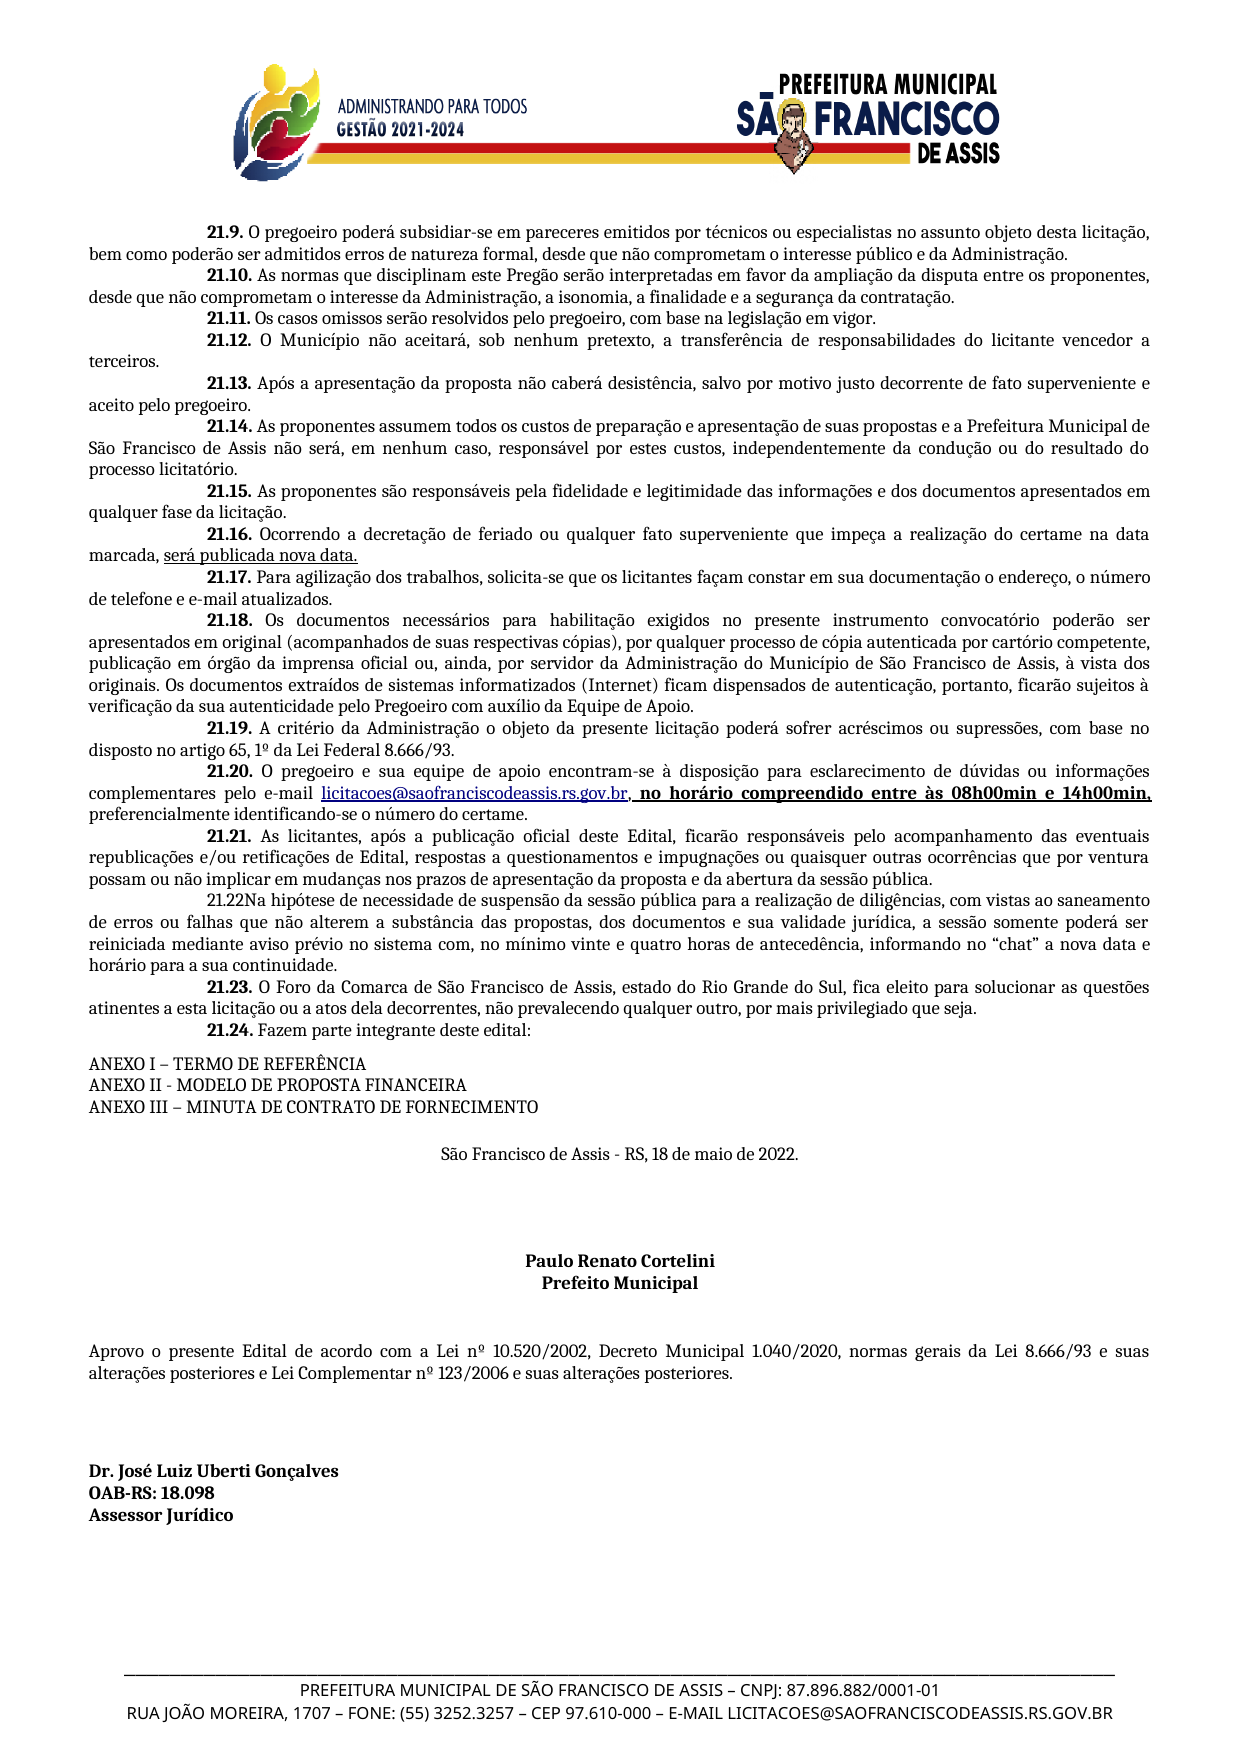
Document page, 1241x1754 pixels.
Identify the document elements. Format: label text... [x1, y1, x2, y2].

text Dr. José Luiz Uberti Gonçalves [89, 1461, 1152, 1482]
text 21.22Na hipótese de necessidade de suspensão da sessão pública para a realização de diligências, com vistas ao saneamento de erros ou falhas que não alterem a substância das propostas, dos documentos e sua validade jurídica, a sessão somente poderá ser reiniciada mediante aviso prévio no sistema com, no mínimo vinte e quatro horas de antecedência, informando no “chat” a nova data e horário para a sua continuidade. [89, 890, 1152, 976]
text OAB-RS: 18.098 [89, 1482, 1152, 1504]
text ANEXO I – TERMO DE REFERÊNCIA [89, 1053, 1152, 1075]
text ANEXO III – MINUTA DE CONTRATO DE FORNECIMENTO [89, 1097, 1152, 1118]
text 21.11. Os casos omissos serão resolvidos pelo pregoeiro, com base na legislação em vigor. [89, 308, 1152, 329]
text 21.9. O pregoeiro poderá subsidiar-se em pareceres emitidos por técnicos ou especialistas no assunto objeto desta licitação, bem como poderão ser admitidos erros de natureza formal, desde que não comprometam o interesse público e da Administração. [89, 222, 1152, 265]
text 21.10. As normas que disciplinam este Pregão serão interpretadas em favor da ampliação da disputa entre os proponentes, desde que não comprometam o interesse da Administração, a isonomia, a finalidade e a segurança da contratação. [89, 265, 1152, 308]
text 21.16. Ocorrendo a decretação de feriado ou qualquer fato superveniente que impeça a realização do certame na data marcada, será publicada nova data. [89, 523, 1152, 567]
text Paulo Renato Cortelini [89, 1251, 1152, 1272]
text 21.23. O Foro da Comarca de São Francisco de Assis, estado do Rio Grande do Sul, fica eleito para solucionar as questões atinentes a esta licitação ou a atos dela decorrentes, não prevalecendo qualquer outro, por mais privilegiado que seja. [89, 976, 1152, 1019]
text 21.17. Para agilização dos trabalhos, solicita-se que os licitantes façam constar em sua documentação o endereço, o número de telefone e e-mail atualizados. [89, 567, 1152, 610]
text 21.19. A critério da Administração o objeto da presente licitação poderá sofrer acréscimos ou supressões, com base no disposto no artigo 65, 1º da Lei Federal 8.666/93. [89, 717, 1152, 761]
text Assessor Jurídico [89, 1504, 1152, 1526]
text São Francisco de Assis - RS, 18 de maio de 2022. [89, 1143, 1152, 1165]
text 21.15. As proponentes são responsáveis pela fidelidade e legitimidade das informações e dos documentos apresentados em qualquer fase da licitação. [89, 480, 1152, 523]
text 21.14. As proponentes assumem todos os custos de preparação e apresentação de suas propostas e a Prefeitura Municipal de São Francisco de Assis não será, em nenhum caso, responsável por estes custos, independentemente da condução ou do resultado do processo licitatório. [89, 416, 1152, 480]
text 21.12. O Município não aceitará, sob nenhum pretexto, a transferência de responsabilidades do licitante vencedor a terceiros. [89, 329, 1152, 372]
text 21.21. As licitantes, após a publicação oficial deste Edital, ficarão responsáveis pelo acompanhamento das eventuais republicações e/ou retificações de Edital, respostas a questionamentos e impugnações ou quaisquer outras ocorrências que por ventura possam ou não implicar em mudanças nos prazos de apresentação da proposta e da abertura da sessão pública. [89, 825, 1152, 890]
text Aprovo o presente Edital de acordo com a Lei nº 10.520/2002, Decreto Municipal 1.040/2020, normas gerais da Lei 8.666/93 e suas alterações posteriores e Lei Complementar nº 123/2006 e suas alterações posteriores. [89, 1341, 1152, 1384]
text 21.18. Os documentos necessários para habilitação exigidos no presente instrumento convocatório poderão ser apresentados em original (acompanhados de suas respectivas cópias), por qualquer processo de cópia autenticada por cartório competente, publicação em órgão da imprensa oficial ou, ainda, por servidor da Administração do Município de São Francisco de Assis, à vista dos originais. Os documentos extraídos de sistemas informatizados (Internet) ficam dispensados de autenticação, portanto, ficarão sujeitos à verificação da sua autenticidade pelo Pregoeiro com auxílio da Equipe de Apoio. [89, 610, 1152, 717]
text 21.13. Após a apresentação da proposta não caberá desistência, salvo por motivo justo decorrente de fato superveniente e aceito pelo pregoeiro. [89, 372, 1152, 416]
text Prefeito Municipal [89, 1272, 1152, 1294]
text 21.20. O pregoeiro e sua equipe de apoio encontram-se à disposição para esclarecimento de dúvidas ou informações complementares pelo e-mail licitacoes@saofranciscodeassis.rs.gov.br, no horário compreendido entre às 08h00min e 14h00min, preferencialmente identificando-se o número do certame. [89, 761, 1152, 825]
text 21.24. Fazem parte integrante deste edital: [89, 1019, 1152, 1041]
text ANEXO II - MODELO DE PROPOSTA FINANCEIRA [89, 1075, 1152, 1097]
